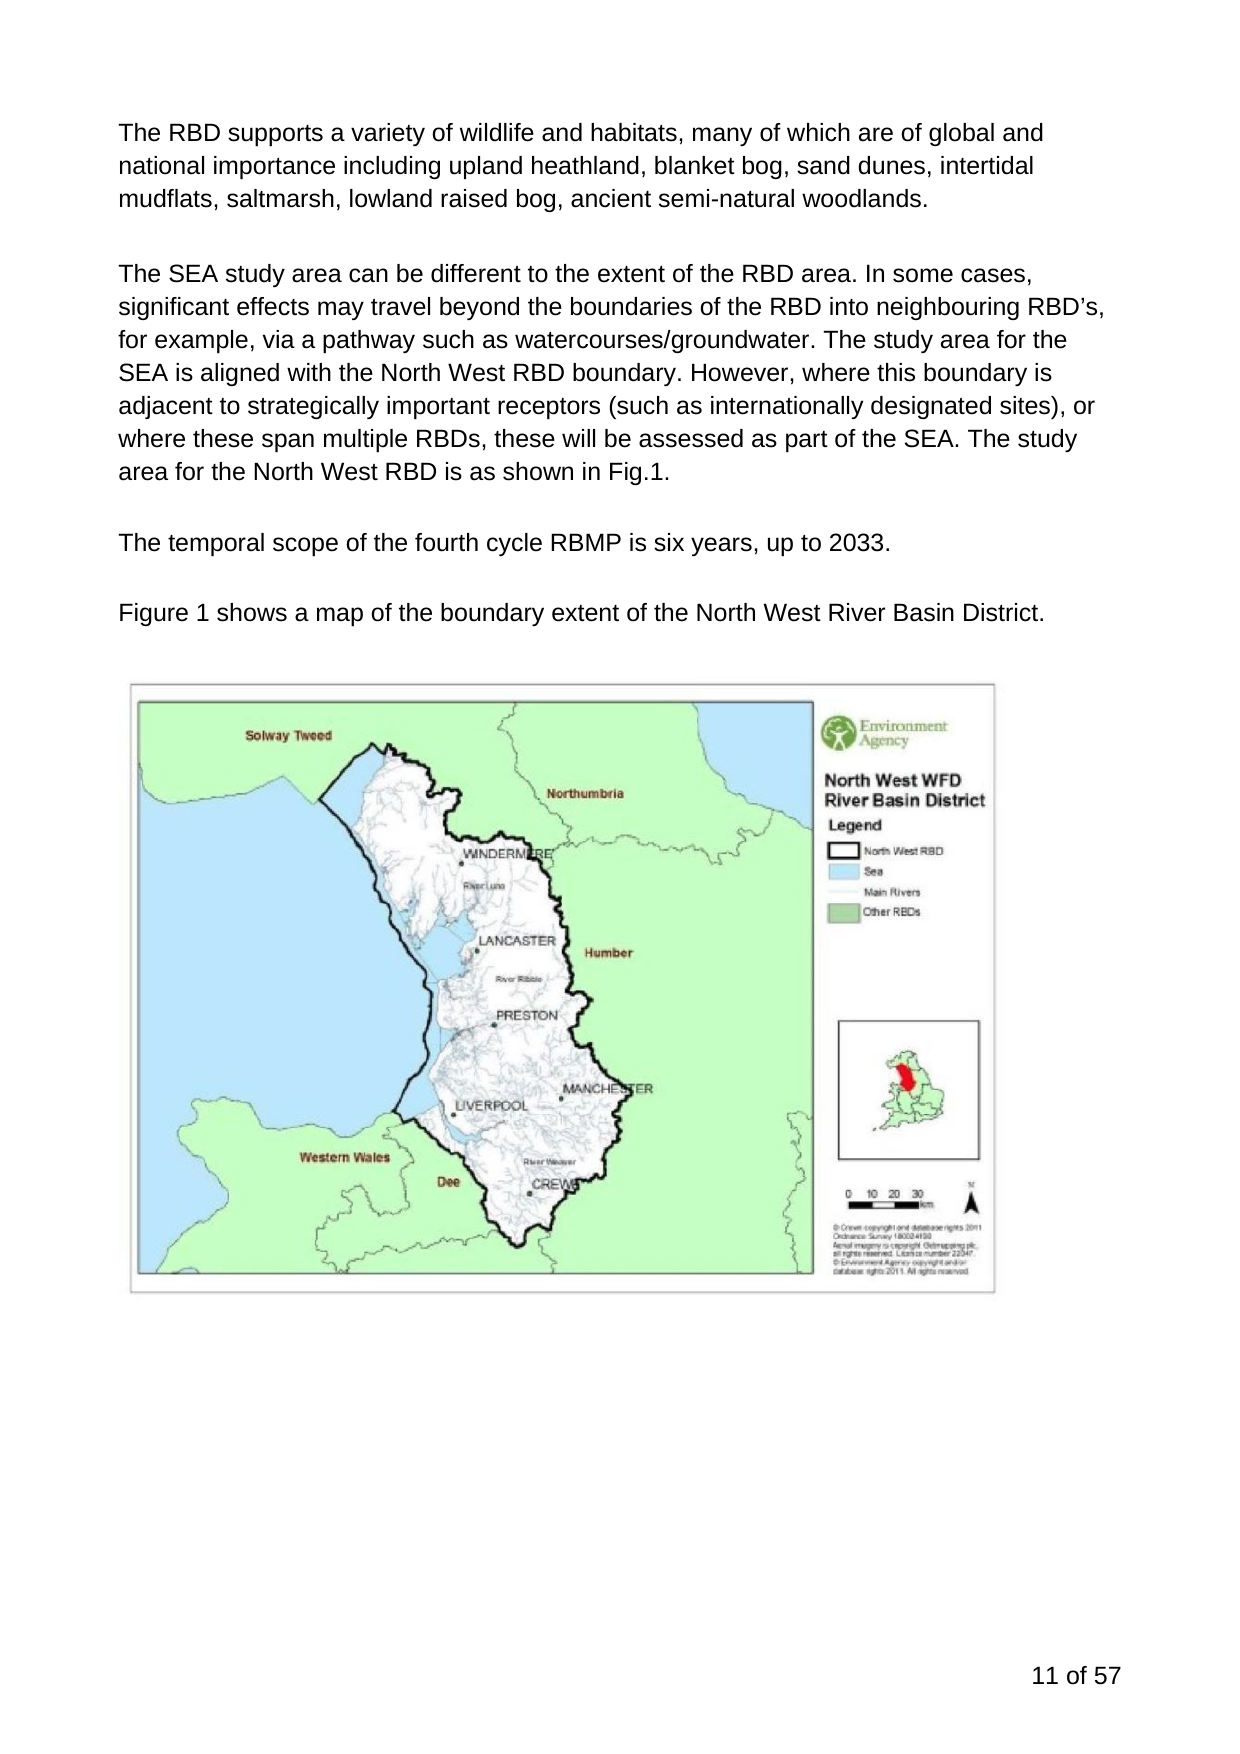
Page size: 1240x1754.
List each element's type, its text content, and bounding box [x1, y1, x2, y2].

text The temporal scope of the fourth cycle RBMP is six years, up to 2033. [118, 527, 1121, 556]
text The RBD supports a variety of wildlife and habitats, many of which are of global and national importance including upland heathland, blanket bog, sand dunes, intertidal mudflats, saltmarsh, lowland raised bog, ancient semi-natural woodlands. [118, 118, 1121, 213]
text The SEA study area can be different to the extent of the RBD area. In some cases, significant effects may travel beyond the boundaries of the RBD into neighbouring RBD’s, for example, via a pathway such as watercourses/groundwater. The study area for the SEA is aligned with the North West RBD boundary. However, where this boundary is adjacent to strategically important receptors (such as internationally designated sites), or where these span multiple RBDs, these will be assessed as part of the SEA. The study area for the North West RBD is as shown in Fig.1. [118, 259, 1121, 486]
text Figure 1 shows a map of the boundary extent of the North West River Basin District. [118, 598, 1121, 627]
